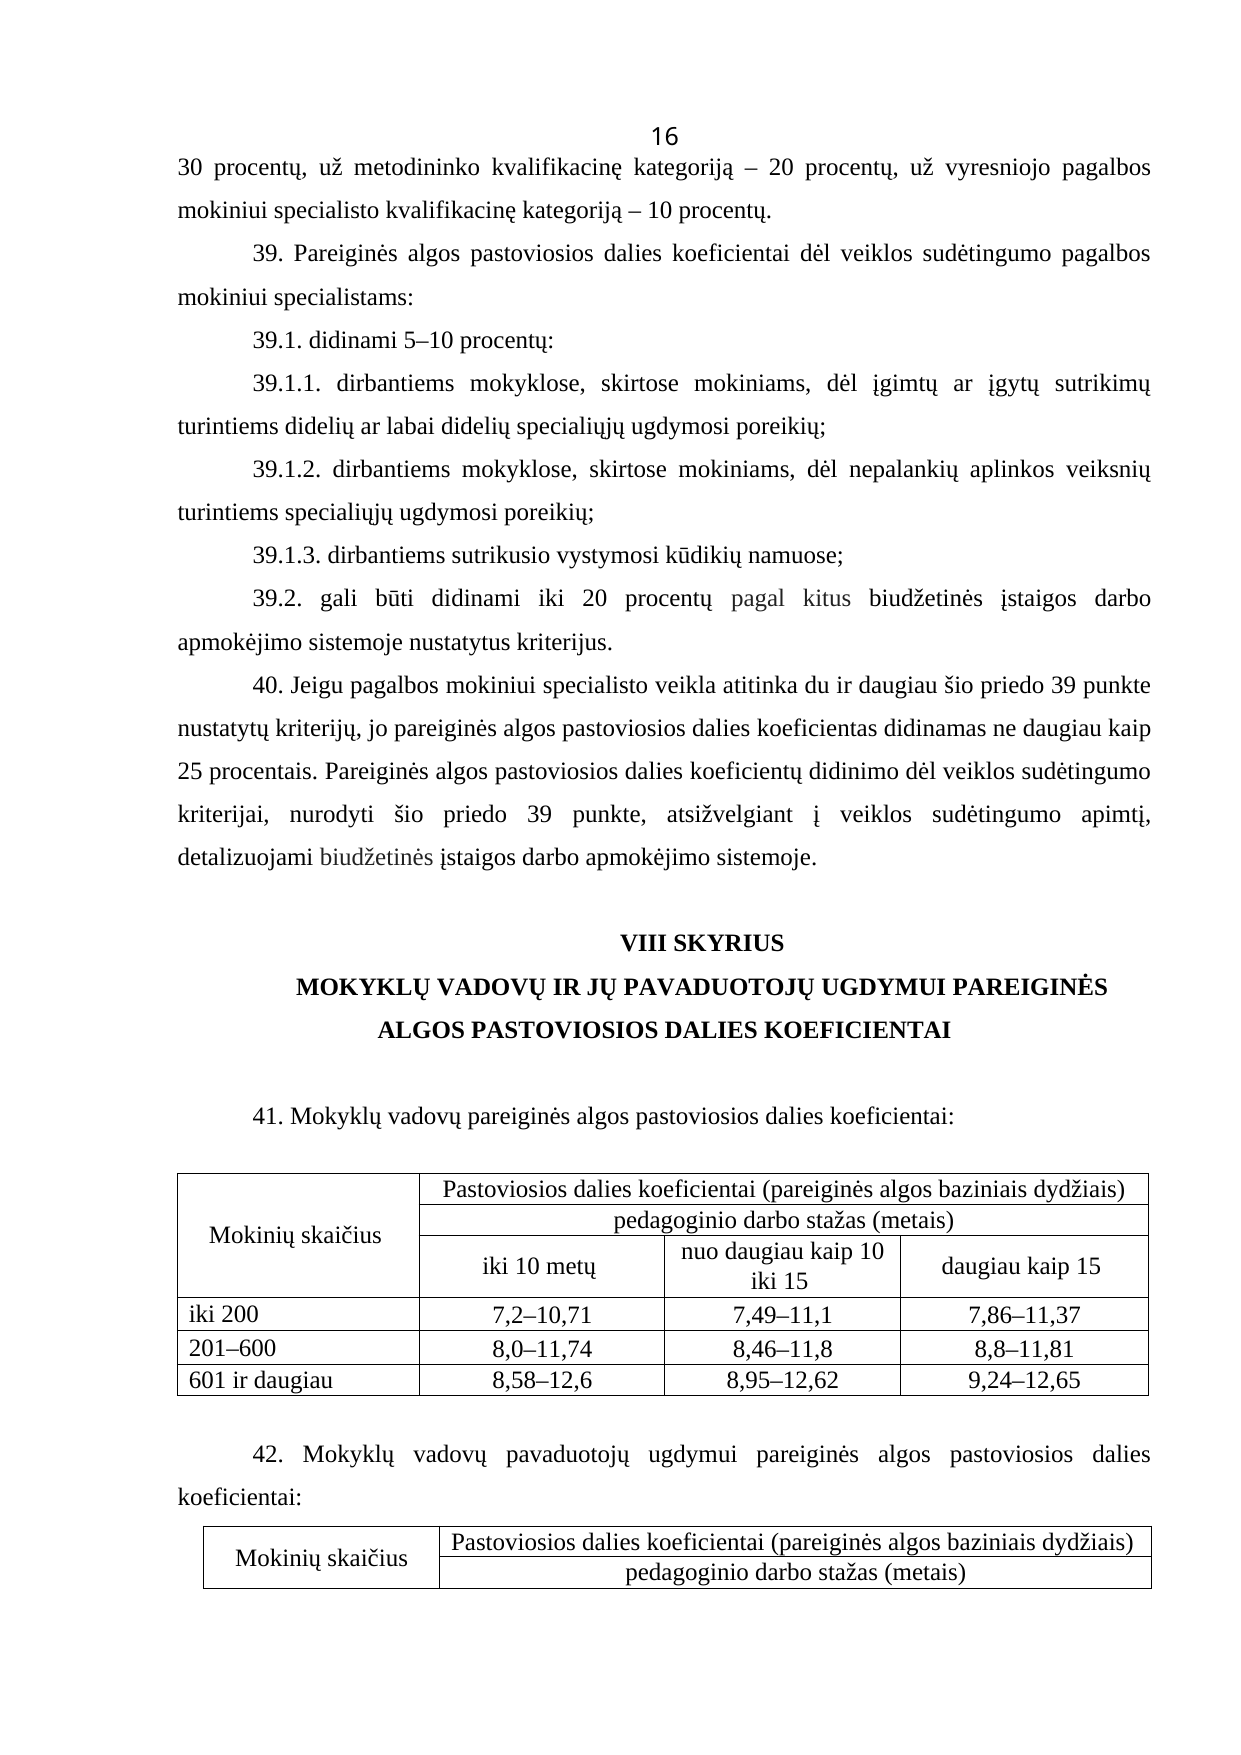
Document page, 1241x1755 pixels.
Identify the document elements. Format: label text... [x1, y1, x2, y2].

table_cell 8,8–11,81 [901, 1331, 1148, 1364]
table_header Mokinių skaičius [204, 1527, 439, 1587]
table_cell pedagoginio darbo stažas (metais) [440, 1557, 1151, 1587]
text 39.1.2. dirbantiems mokyklose, skirtose mokiniams, dėl nepalankių aplinkos veiksnių turintiems specialiųjų ugdymosi poreikių; [177, 454, 1152, 526]
table_cell 7,49–11,1 [665, 1298, 900, 1330]
table_cell 9,24–12,65 [901, 1365, 1148, 1395]
table_cell daugiau kaip 15 [901, 1236, 1148, 1297]
text VIII SKYRIUS [177, 928, 1152, 957]
table_cell iki 10 metų [420, 1236, 664, 1297]
text 39.2. gali būti didinami iki 20 procentų pagal kitus biudžetinės įstaigos darbo apmokėjimo sistemoje nustatytus kriterijus. [177, 583, 1152, 655]
text 39.1.1. dirbantiems mokyklose, skirtose mokiniams, dėl įgimtų ar įgytų sutrikimų turintiems didelių ar labai didelių specialiųjų ugdymosi poreikių; [177, 368, 1152, 440]
table_cell 8,95–12,62 [665, 1365, 900, 1395]
table_cell 8,0–11,74 [420, 1331, 664, 1364]
table_cell 201–600 [178, 1331, 419, 1364]
table_header Mokinių skaičius [178, 1174, 419, 1297]
table_cell iki 200 [178, 1298, 419, 1330]
text 41. Mokyklų vadovų pareiginės algos pastoviosios dalies koeficientai: [177, 1101, 1152, 1130]
text 39.1. didinami 5–10 procentų: [177, 325, 1152, 353]
table_cell nuo daugiau kaip 10 iki 15 [665, 1236, 900, 1297]
text MOKYKLŲ VADOVŲ IR JŲ PAVADUOTOJŲ UGDYMUI PAREIGINĖS ALGOS PASTOVIOSIOS DALIES KOEFICIENTAI [177, 972, 1152, 1043]
text 39.1.3. dirbantiems sutrikusio vystymosi kūdikių namuose; [177, 540, 1152, 569]
table_cell 7,2–10,71 [420, 1298, 664, 1330]
table_cell pedagoginio darbo stažas (metais) [420, 1205, 1148, 1235]
table_cell 8,46–11,8 [665, 1331, 900, 1364]
text 39. Pareiginės algos pastoviosios dalies koeficientai dėl veiklos sudėtingumo pagalbos mokiniui specialistams: [177, 238, 1152, 310]
table_cell 8,58–12,6 [420, 1365, 664, 1395]
text 42. Mokyklų vadovų pavaduotojų ugdymui pareiginės algos pastoviosios dalies koeficientai: [177, 1439, 1152, 1511]
table_cell 7,86–11,37 [901, 1298, 1148, 1330]
table_cell 601 ir daugiau [178, 1365, 419, 1395]
table_header Pastoviosios dalies koeficientai (pareiginės algos baziniais dydžiais) [420, 1174, 1148, 1204]
text 30 procentų, už metodininko kvalifikacinę kategoriją – 20 procentų, už vyresniojo pagalbos mokiniui specialisto kvalifikacinę kategoriją – 10 procentų. [177, 152, 1152, 224]
text 40. Jeigu pagalbos mokiniui specialisto veikla atitinka du ir daugiau šio priedo 39 punkte nustatytų kriterijų, jo pareiginės algos pastoviosios dalies koeficientas didinamas ne daugiau kaip 25 procentais. Pareiginės algos pastoviosios dalies koeficientų didinimo dėl veiklos sudėtingumo kriterijai, nurodyti šio priedo 39 punkte, atsižvelgiant į veiklos sudėtingumo apimtį, detalizuojami biudžetinės įstaigos darbo apmokėjimo sistemoje. [177, 670, 1152, 871]
table_header Pastoviosios dalies koeficientai (pareiginės algos baziniais dydžiais) [440, 1527, 1151, 1556]
